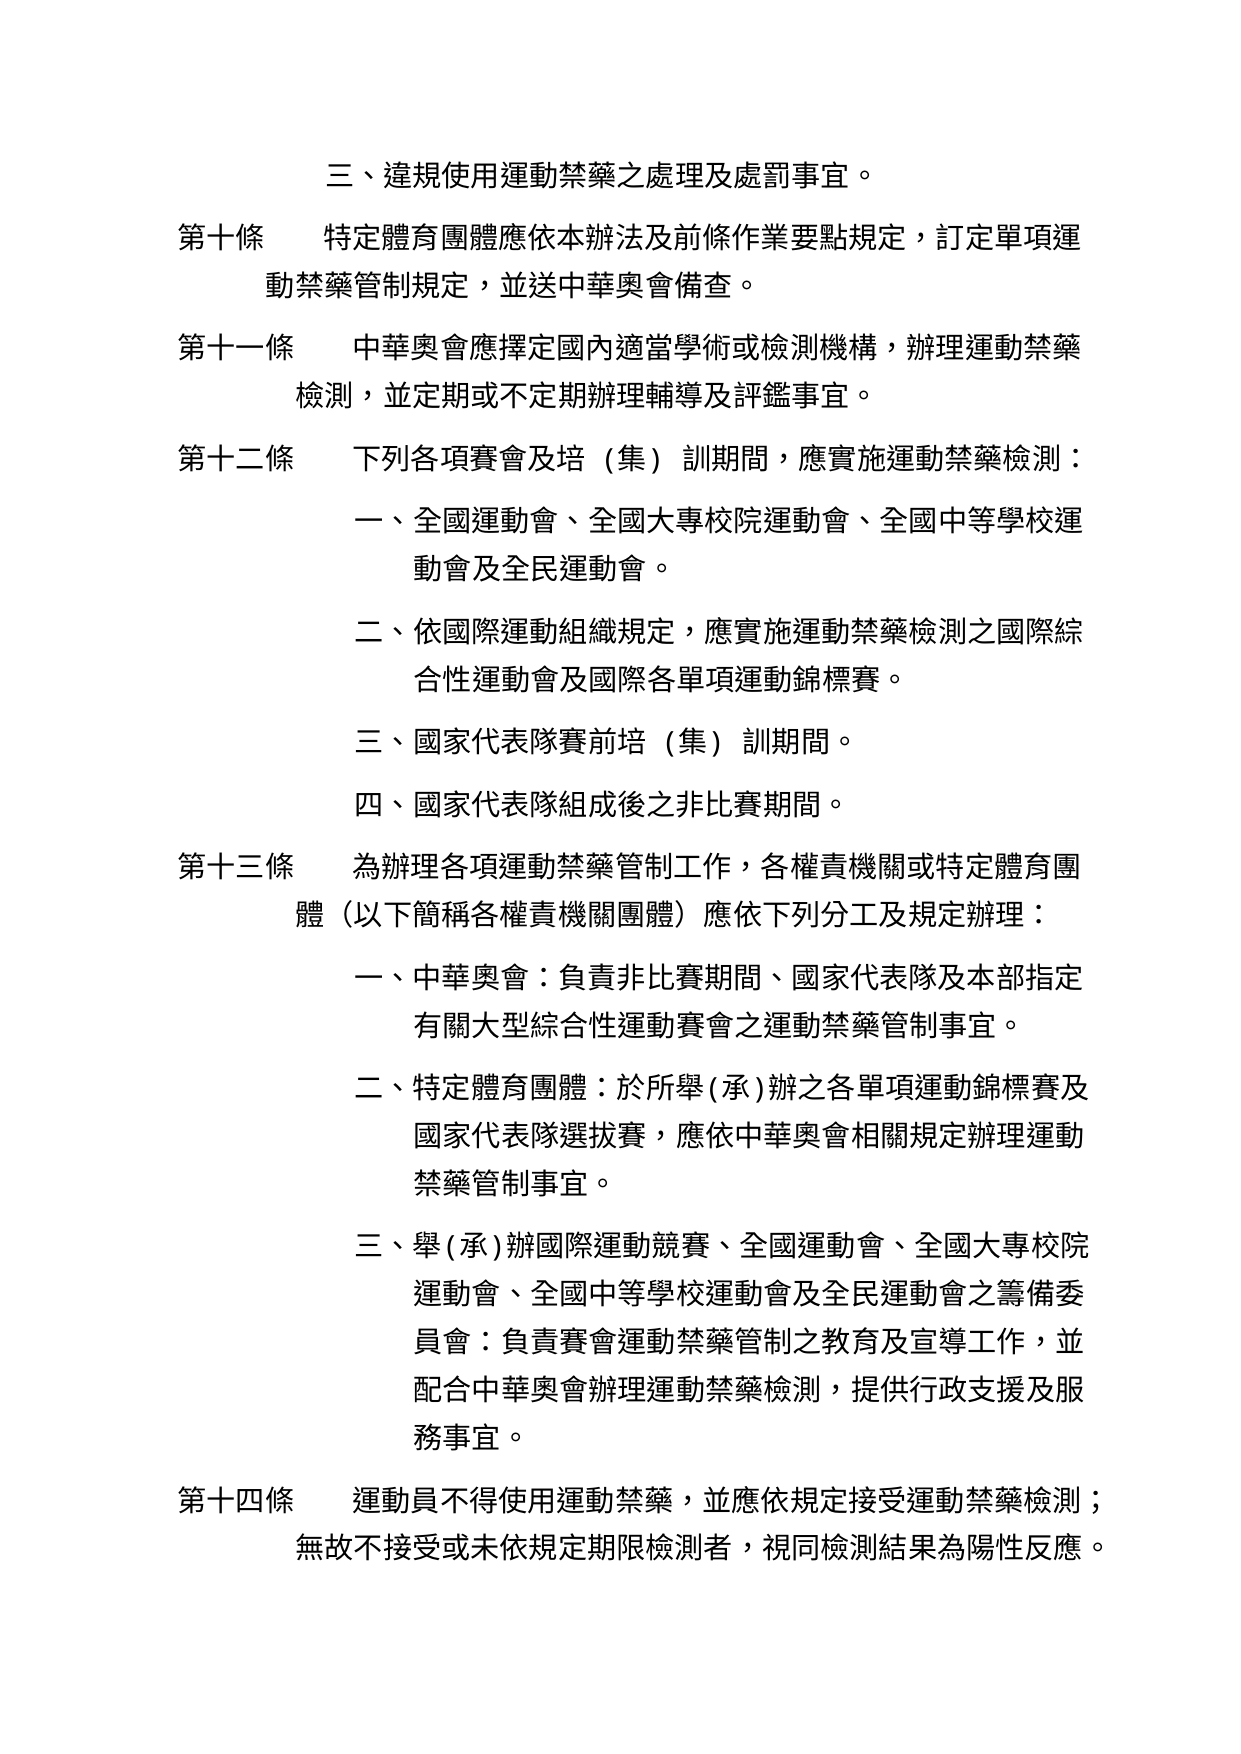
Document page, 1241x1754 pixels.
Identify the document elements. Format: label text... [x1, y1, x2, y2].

text 第十條 特定體育團體應依本辦法及前條作業要點規定，訂定單項運動禁藥管制規定，並送中華奧會備查。 [177, 210, 1092, 306]
text 第十二條 下列各項賽會及培 (集) 訓期間，應實施運動禁藥檢測： [177, 431, 1092, 479]
text 四、國家代表隊組成後之非比賽期間。 [354, 777, 1092, 825]
text 第十一條 中華奧會應擇定國內適當學術或檢測機構，辦理運動禁藥檢測，並定期或不定期辦理輔導及評鑑事宜。 [177, 321, 1092, 416]
text 二、依國際運動組織規定，應實施運動禁藥檢測之國際綜合性運動會及國際各單項運動錦標賽。 [354, 604, 1092, 700]
text 三、國家代表隊賽前培 (集) 訓期間。 [354, 714, 1092, 762]
text 三、違規使用運動禁藥之處理及處罰事宜。 [325, 148, 1092, 196]
text 第十三條 為辦理各項運動禁藥管制工作，各權責機關或特定體育團體（以下簡稱各權責機關團體）應依下列分工及規定辦理： [177, 839, 1092, 935]
text 三、舉(承)辦國際運動競賽、全國運動會、全國大專校院運動會、全國中等學校運動會及全民運動會之籌備委員會：負責賽會運動禁藥管制之教育及宣導工作，並配合中華奧會辦理運動禁藥檢測，提供行政支援及服務事宜。 [354, 1218, 1092, 1458]
text 一、中華奧會：負責非比賽期間、國家代表隊及本部指定有關大型綜合性運動賽會之運動禁藥管制事宜。 [354, 950, 1092, 1046]
text 一、全國運動會、全國大專校院運動會、全國中等學校運動會及全民運動會。 [354, 493, 1092, 589]
text 二、特定體育團體：於所舉(承)辦之各單項運動錦標賽及國家代表隊選拔賽，應依中華奧會相關規定辦理運動禁藥管制事宜。 [354, 1060, 1092, 1204]
text 第十四條 運動員不得使用運動禁藥，並應依規定接受運動禁藥檢測；無故不接受或未依規定期限檢測者，視同檢測結果為陽性反應。 [177, 1473, 1092, 1568]
